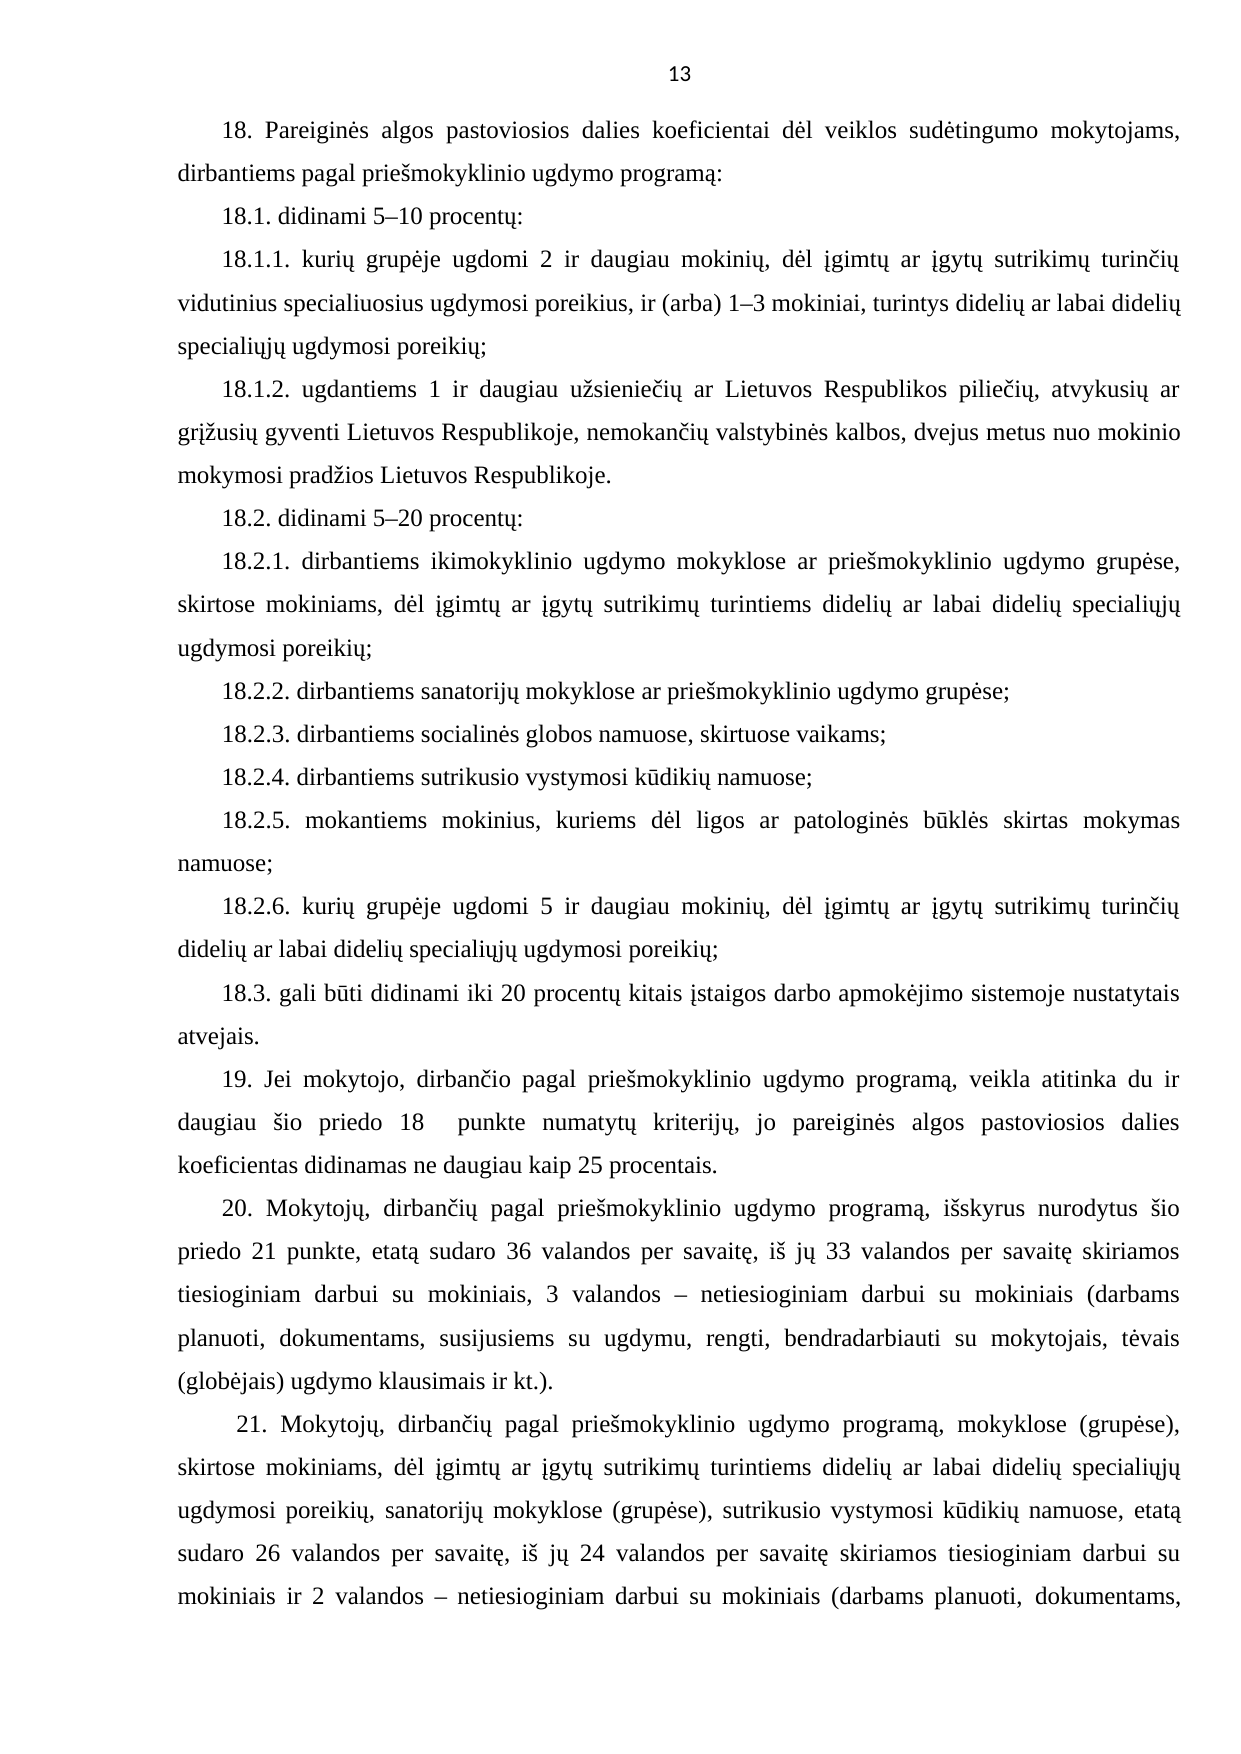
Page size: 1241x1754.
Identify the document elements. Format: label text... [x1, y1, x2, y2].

text 18.2.6. kurių grupėje ugdomi 5 ir daugiau mokinių, dėl įgimtų ar įgytų sutrikimų turinčių didelių ar labai didelių specialiųjų ugdymosi poreikių; [177, 891, 1181, 963]
text 18.2.5. mokantiems mokinius, kuriems dėl ligos ar patologinės būklės skirtas mokymas namuose; [177, 805, 1181, 877]
text 18.2.1. dirbantiems ikimokyklinio ugdymo mokyklose ar priešmokyklinio ugdymo grupėse, skirtose mokiniams, dėl įgimtų ar įgytų sutrikimų turintiems didelių ar labai didelių specialiųjų ugdymosi poreikių; [177, 546, 1181, 661]
text 18.1.1. kurių grupėje ugdomi 2 ir daugiau mokinių, dėl įgimtų ar įgytų sutrikimų turinčių vidutinius specialiuosius ugdymosi poreikius, ir (arba) 1–3 mokiniai, turintys didelių ar labai didelių specialiųjų ugdymosi poreikių; [177, 244, 1181, 359]
text 18.2.3. dirbantiems socialinės globos namuose, skirtuose vaikams; [177, 719, 1181, 748]
text 18. Pareiginės algos pastoviosios dalies koeficientai dėl veiklos sudėtingumo mokytojams, dirbantiems pagal priešmokyklinio ugdymo programą: [177, 115, 1181, 187]
text 18.2. didinami 5–20 procentų: [177, 503, 1181, 532]
text 20. Mokytojų, dirbančių pagal priešmokyklinio ugdymo programą, išskyrus nurodytus šio priedo 21 punkte, etatą sudaro 36 valandos per savaitę, iš jų 33 valandos per savaitę skiriamos tiesioginiam darbui su mokiniais, 3 valandos – netiesioginiam darbui su mokiniais (darbams planuoti, dokumentams, susijusiems su ugdymu, rengti, bendradarbiauti su mokytojais, tėvais (globėjais) ugdymo klausimais ir kt.). [177, 1193, 1181, 1394]
text 21. Mokytojų, dirbančių pagal priešmokyklinio ugdymo programą, mokyklose (grupėse), skirtose mokiniams, dėl įgimtų ar įgytų sutrikimų turintiems didelių ar labai didelių specialiųjų ugdymosi poreikių, sanatorijų mokyklose (grupėse), sutrikusio vystymosi kūdikių namuose, etatą sudaro 26 valandos per savaitę, iš jų 24 valandos per savaitę skiriamos tiesioginiam darbui su mokiniais ir 2 valandos – netiesioginiam darbui su mokiniais (darbams planuoti, dokumentams, [177, 1409, 1181, 1610]
text 18.2.4. dirbantiems sutrikusio vystymosi kūdikių namuose; [177, 762, 1181, 791]
text 18.3. gali būti didinami iki 20 procentų kitais įstaigos darbo apmokėjimo sistemoje nustatytais atvejais. [177, 978, 1181, 1049]
text 19. Jei mokytojo, dirbančio pagal priešmokyklinio ugdymo programą, veikla atitinka du ir daugiau šio priedo 18 punkte numatytų kriterijų, jo pareiginės algos pastoviosios dalies koeficientas didinamas ne daugiau kaip 25 procentais. [177, 1064, 1181, 1179]
text 18.1. didinami 5–10 procentų: [177, 201, 1181, 230]
text 18.1.2. ugdantiems 1 ir daugiau užsieniečių ar Lietuvos Respublikos piliečių, atvykusių ar grįžusių gyventi Lietuvos Respublikoje, nemokančių valstybinės kalbos, dvejus metus nuo mokinio mokymosi pradžios Lietuvos Respublikoje. [177, 374, 1181, 489]
text 18.2.2. dirbantiems sanatorijų mokyklose ar priešmokyklinio ugdymo grupėse; [177, 676, 1181, 704]
